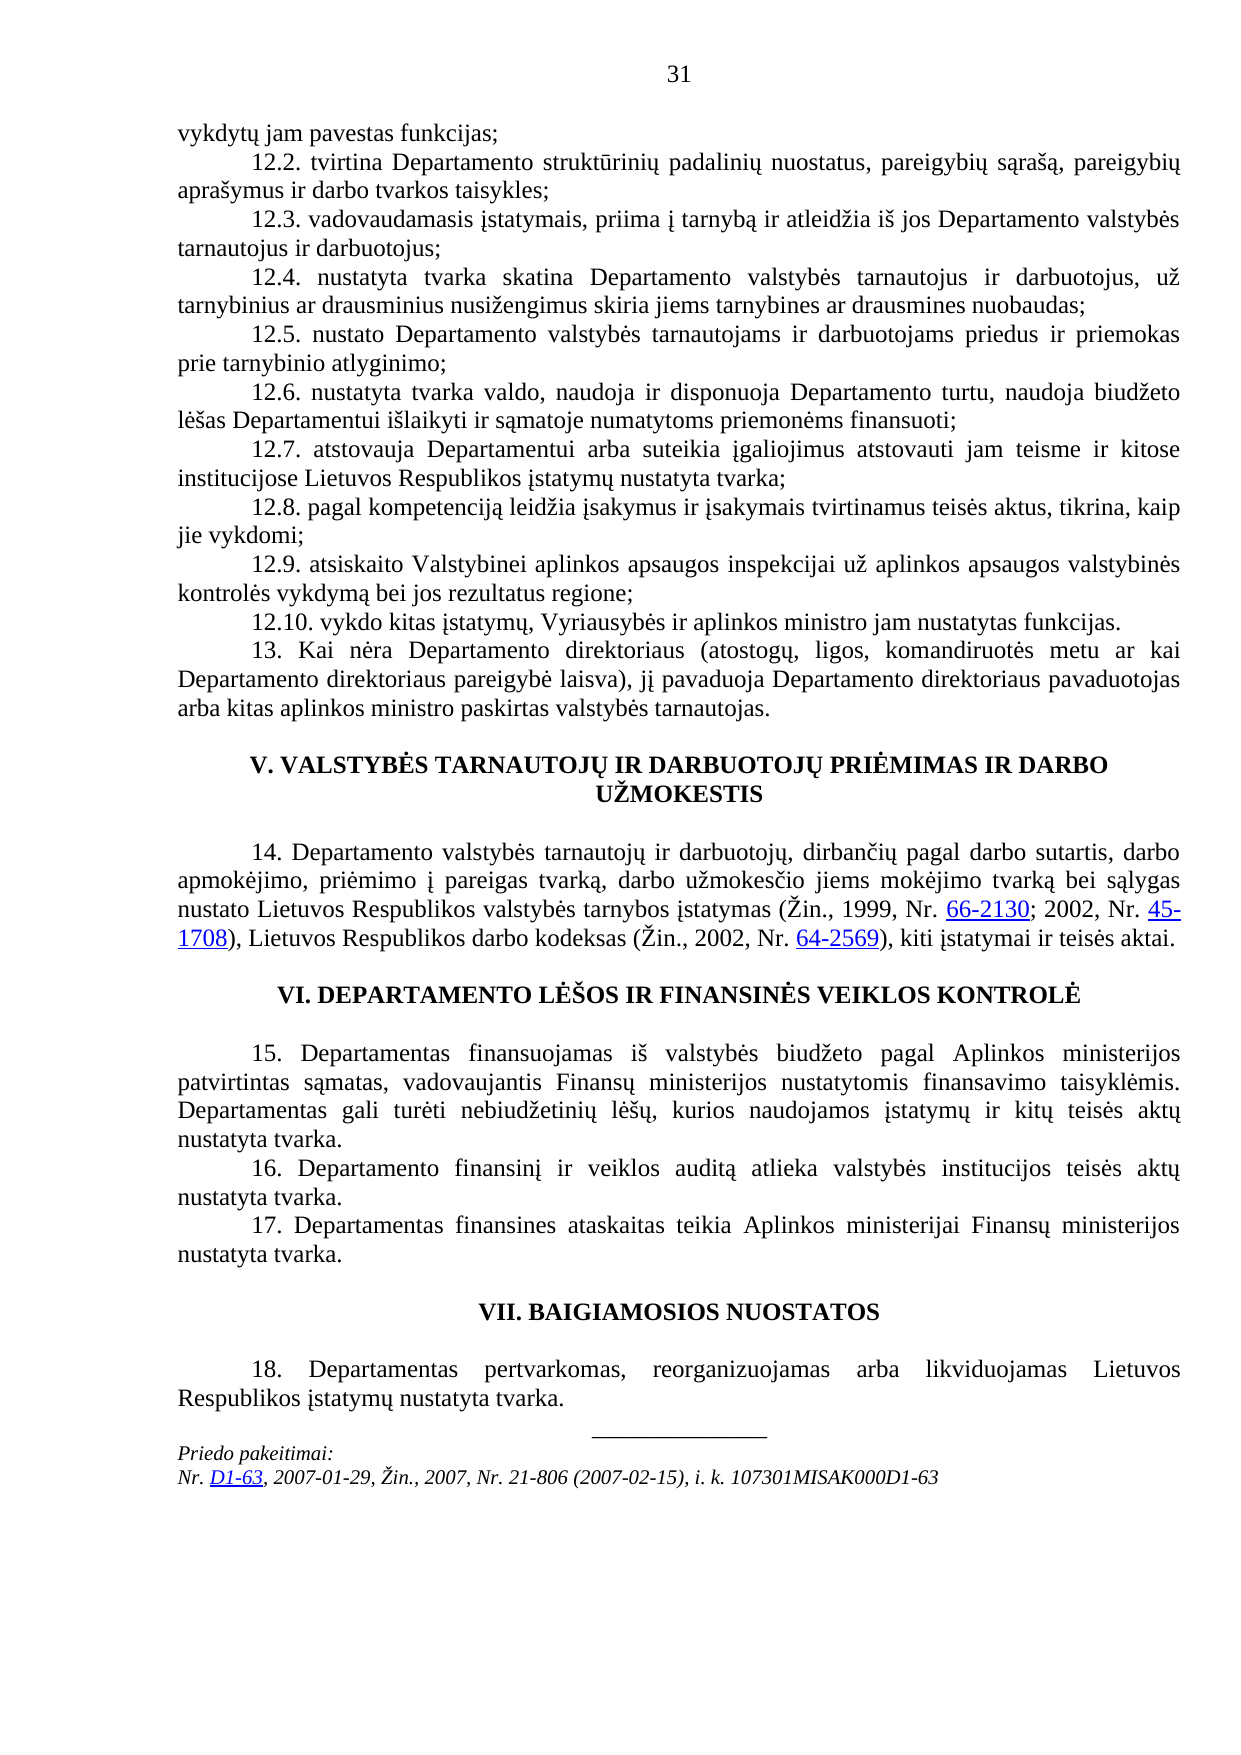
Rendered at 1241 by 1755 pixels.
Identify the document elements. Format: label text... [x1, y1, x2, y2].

text 13. Kai nėra Departamento direktoriaus (atostogų, ligos, komandiruotės metu ar kai Departamento direktoriaus pareigybė laisva), jį pavaduoja Departamento direktoriaus pavaduotojas arba kitas aplinkos ministro paskirtas valstybės tarnautojas. [177, 636, 1181, 722]
text 12.10. vykdo kitas įstatymų, Vyriausybės ir aplinkos ministro jam nustatytas funkcijas. [177, 607, 1181, 636]
text VI. DEPARTAMENTO LĖŠOS IR FINANSINĖS VEIKLOS KONTROLĖ [177, 981, 1181, 1009]
text 16. Departamento finansinį ir veiklos auditą atlieka valstybės institucijos teisės aktų nustatyta tvarka. [177, 1153, 1181, 1211]
text 12.2. tvirtina Departamento struktūrinių padalinių nuostatus, pareigybių sąrašą, pareigybių aprašymus ir darbo tvarkos taisykles; [177, 147, 1181, 204]
text 12.4. nustatyta tvarka skatina Departamento valstybės tarnautojus ir darbuotojus, už tarnybinius ar drausminius nusižengimus skiria jiems tarnybines ar drausmines nuobaudas; [177, 262, 1181, 319]
text 12.3. vadovaudamasis įstatymais, priima į tarnybą ir atleidžia iš jos Departamento valstybės tarnautojus ir darbuotojus; [177, 204, 1181, 262]
text V. VALSTYBĖS TARNAUTOJŲ IR DARBUOTOJŲ PRIĖMIMAS IR DARBO UŽMOKESTIS [177, 751, 1181, 808]
text VII. BAIGIAMOSIOS NUOSTATOS [177, 1297, 1181, 1326]
text ______________ [177, 1412, 1181, 1441]
text 12.5. nustato Departamento valstybės tarnautojams ir darbuotojams priedus ir priemokas prie tarnybinio atlyginimo; [177, 319, 1181, 377]
text 17. Departamentas finansines ataskaitas teikia Aplinkos ministerijai Finansų ministerijos nustatyta tvarka. [177, 1211, 1181, 1268]
text 12.9. atsiskaito Valstybinei aplinkos apsaugos inspekcijai už aplinkos apsaugos valstybinės kontrolės vykdymą bei jos rezultatus regione; [177, 549, 1181, 607]
text 18. Departamentas pertvarkomas, reorganizuojamas arba likviduojamas Lietuvos Respublikos įstatymų nustatyta tvarka. [177, 1354, 1181, 1412]
text 15. Departamentas finansuojamas iš valstybės biudžeto pagal Aplinkos ministerijos patvirtintas sąmatas, vadovaujantis Finansų ministerijos nustatytomis finansavimo taisyklėmis. Departamentas gali turėti nebiudžetinių lėšų, kurios naudojamos įstatymų ir kitų teisės aktų nustatyta tvarka. [177, 1038, 1181, 1153]
text 12.6. nustatyta tvarka valdo, naudoja ir disponuoja Departamento turtu, naudoja biudžeto lėšas Departamentui išlaikyti ir sąmatoje numatytoms priemonėms finansuoti; [177, 377, 1181, 434]
text 14. Departamento valstybės tarnautojų ir darbuotojų, dirbančių pagal darbo sutartis, darbo apmokėjimo, priėmimo į pareigas tvarką, darbo užmokesčio jiems mokėjimo tvarką bei sąlygas nustato Lietuvos Respublikos valstybės tarnybos įstatymas (Žin., 1999, Nr. 66-2130; 2002, Nr. 45-1708), Lietuvos Respublikos darbo kodeksas (Žin., 2002, Nr. 64-2569), kiti įstatymai ir teisės aktai. [177, 837, 1181, 952]
text Priedo pakeitimai: [177, 1441, 1181, 1465]
text vykdytų jam pavestas funkcijas; [177, 118, 1181, 147]
text 12.8. pagal kompetenciją leidžia įsakymus ir įsakymais tvirtinamus teisės aktus, tikrina, kaip jie vykdomi; [177, 492, 1181, 549]
text 12.7. atstovauja Departamentui arba suteikia įgaliojimus atstovauti jam teisme ir kitose institucijose Lietuvos Respublikos įstatymų nustatyta tvarka; [177, 434, 1181, 492]
text Nr. D1-63, 2007-01-29, Žin., 2007, Nr. 21-806 (2007-02-15), i. k. 107301MISAK000D1-63 [177, 1465, 1181, 1489]
